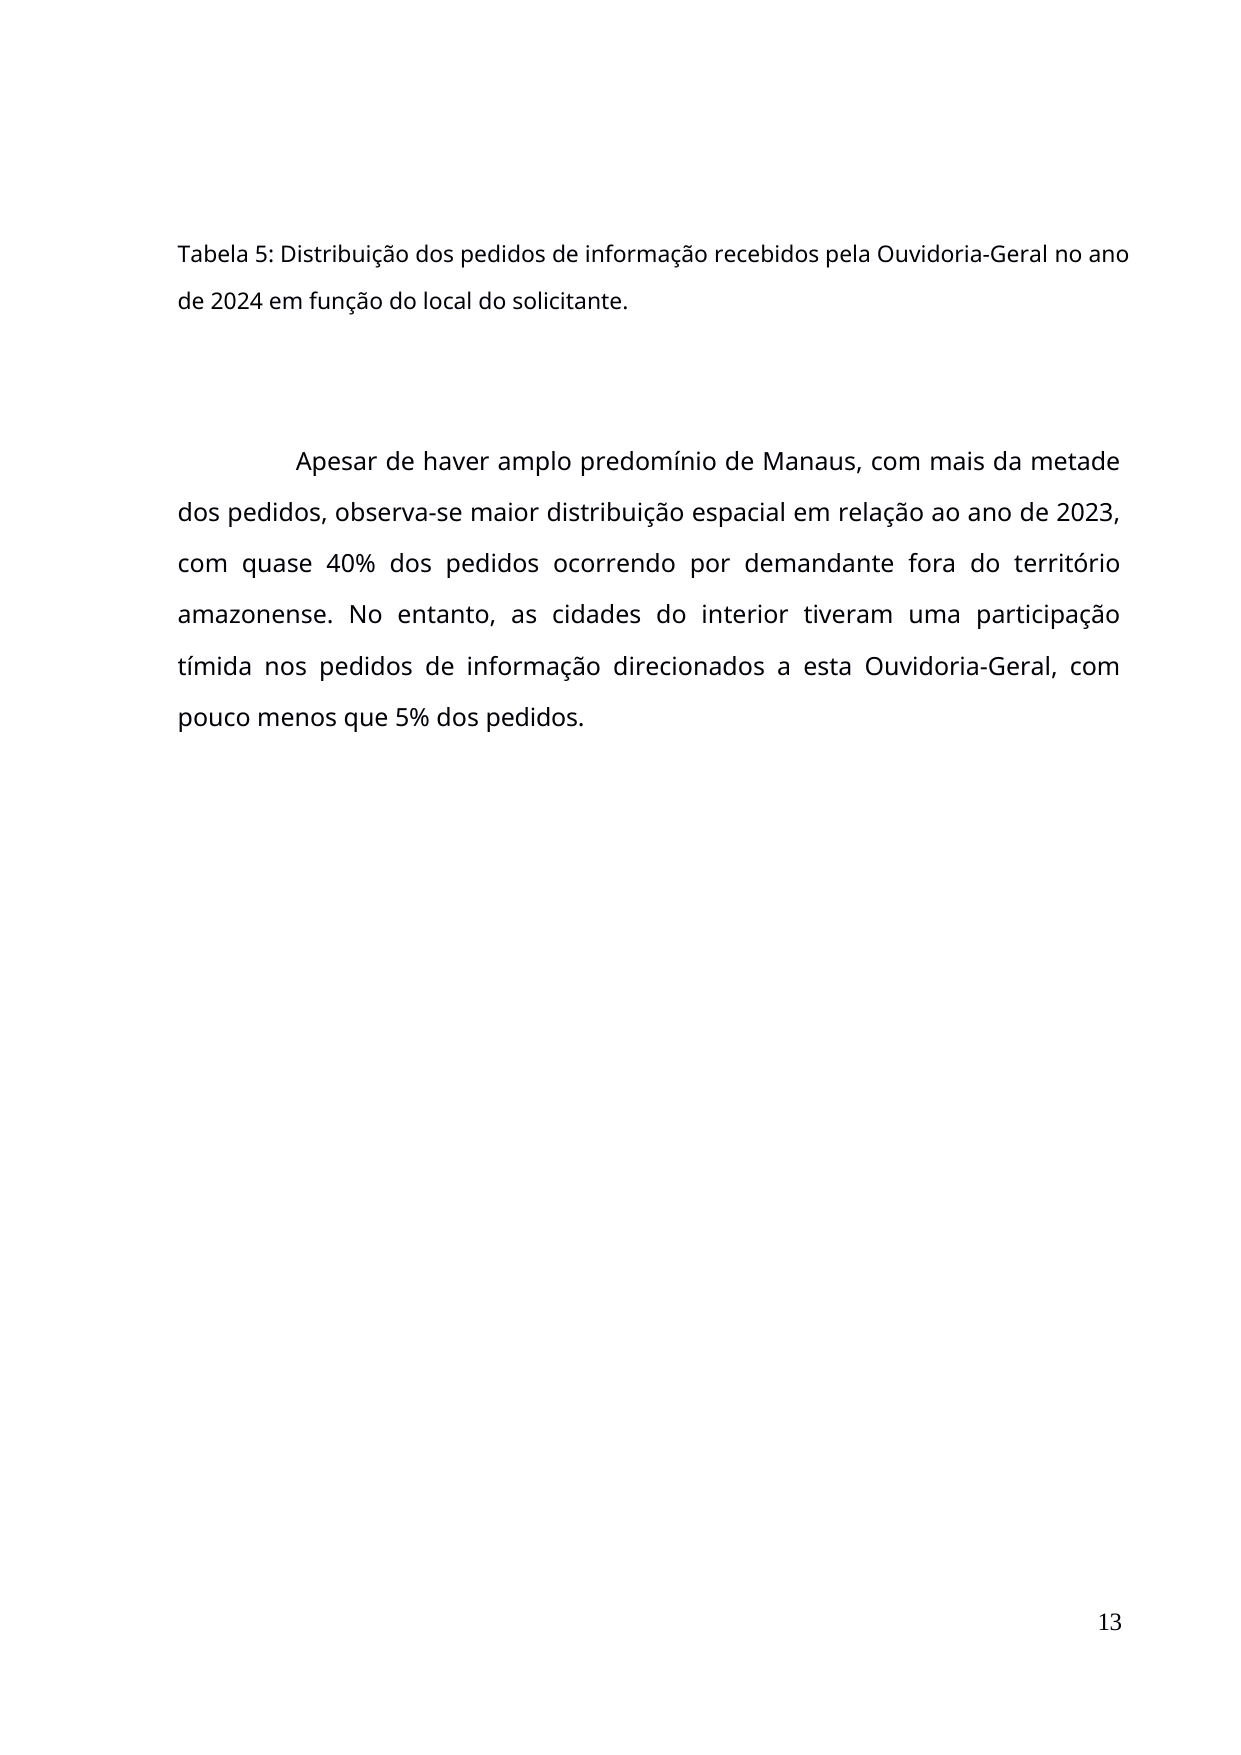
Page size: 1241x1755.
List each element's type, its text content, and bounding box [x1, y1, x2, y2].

text Apesar de haver amplo predomínio de Manaus, com mais da metade dos pedidos, observa-se maior distribuição espacial em relação ao ano de 2023, com quase 40% dos pedidos ocorrendo por demandante fora do território amazonense. No entanto, as cidades do interior tiveram uma participação tímida nos pedidos de informação direcionados a esta Ouvidoria-Geral, com pouco menos que 5% dos pedidos. [177, 444, 1121, 733]
text Tabela 5: Distribuição dos pedidos de informação recebidos pela Ouvidoria-Geral no ano de 2024 em função do local do solicitante. [177, 238, 1137, 317]
